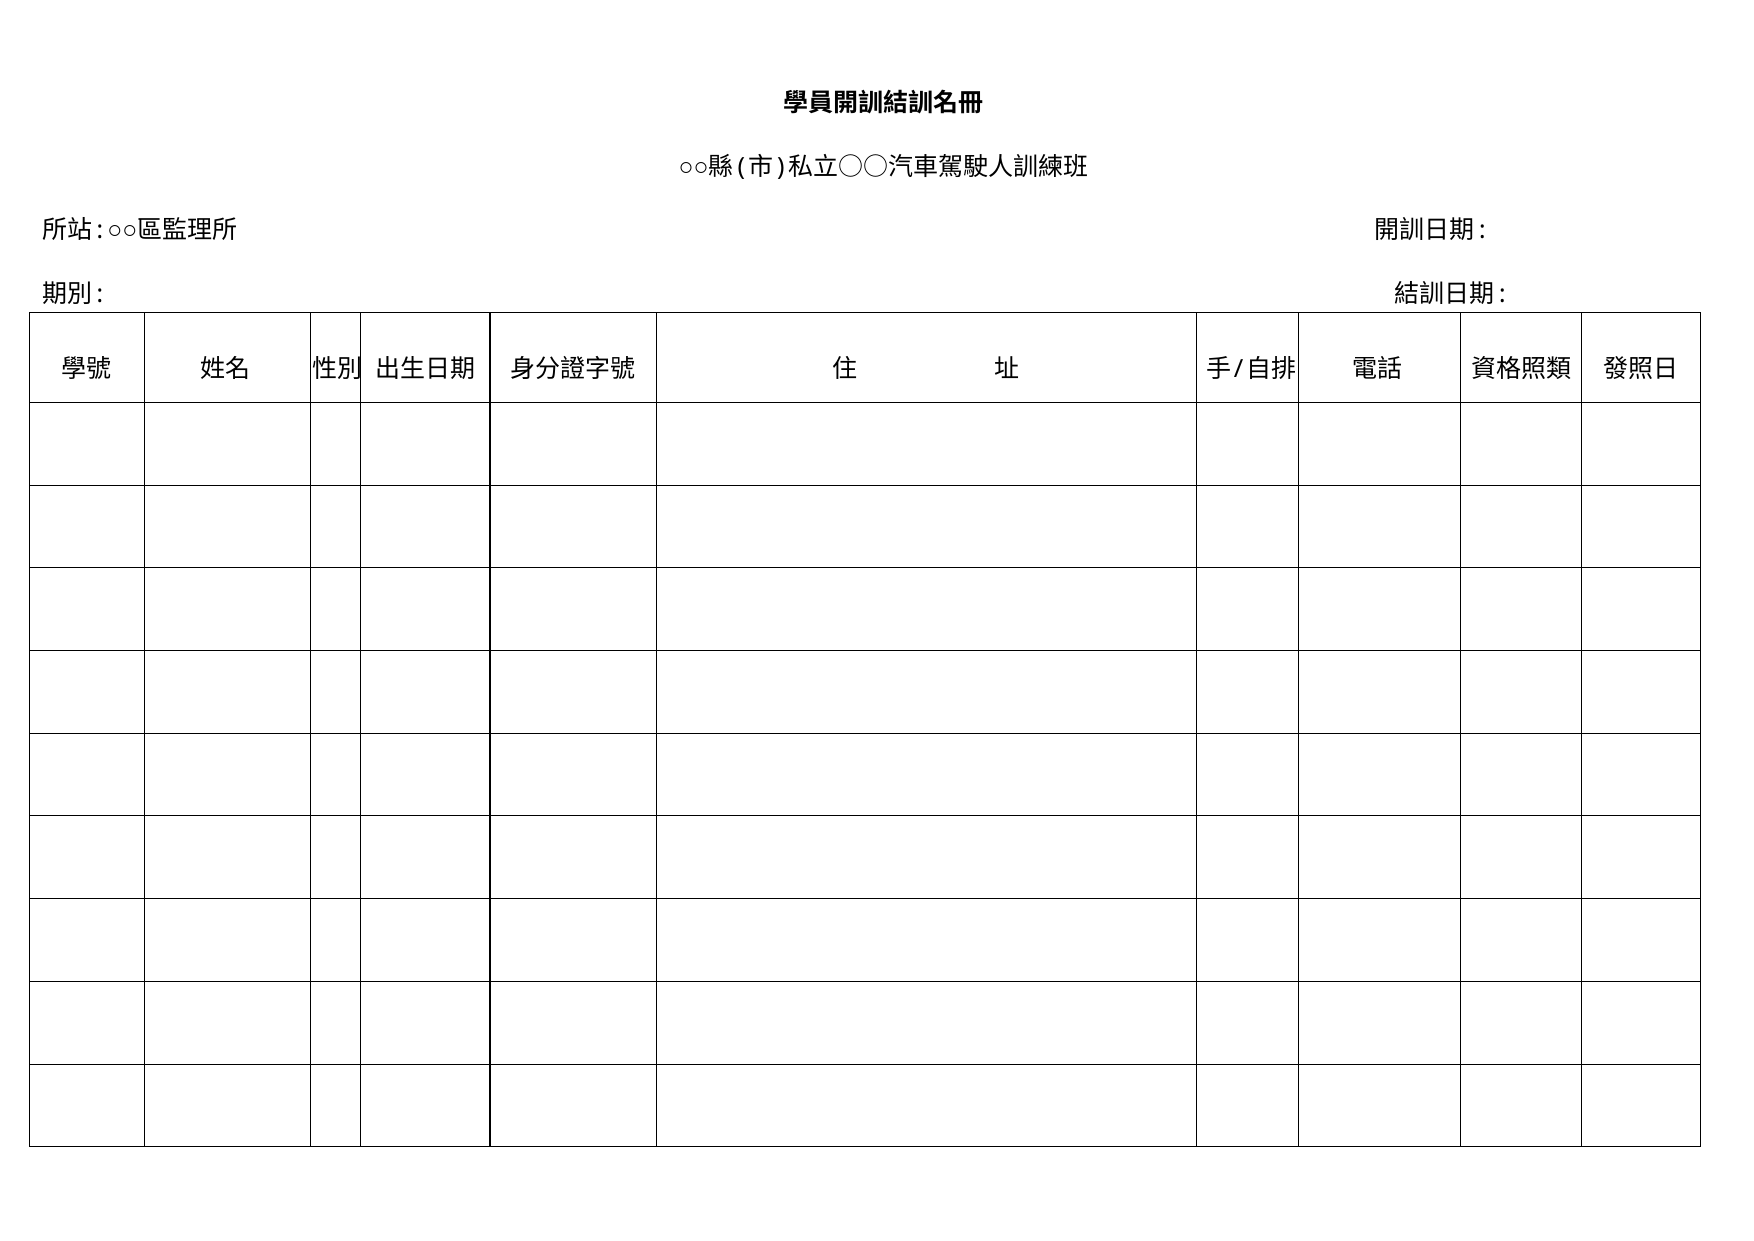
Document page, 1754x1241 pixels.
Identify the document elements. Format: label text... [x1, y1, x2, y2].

table_cell [1299, 486, 1460, 567]
table_cell [145, 568, 310, 650]
text 所站:○○區監理所 開訓日期: [42, 186, 1724, 248]
table_cell [361, 651, 489, 733]
table_cell [1582, 486, 1700, 567]
table_cell [30, 486, 144, 567]
table_cell [145, 982, 310, 1063]
table_cell [657, 568, 1196, 650]
table_cell [1197, 403, 1298, 484]
table_cell [491, 486, 656, 567]
table_cell [1197, 899, 1298, 981]
table_cell [1461, 403, 1581, 484]
table_cell [657, 1065, 1196, 1146]
table_cell [30, 568, 144, 650]
table_cell [1299, 734, 1460, 815]
table_cell [1299, 568, 1460, 650]
table_cell [311, 1065, 360, 1146]
text 學員開訓結訓名冊 [42, 59, 1724, 121]
table_cell [1582, 982, 1700, 1063]
table_cell [30, 1065, 144, 1146]
table_cell [30, 899, 144, 981]
table_cell [1461, 982, 1581, 1063]
table_cell [657, 486, 1196, 567]
table_cell [1461, 1065, 1581, 1146]
table_cell [491, 734, 656, 815]
table_cell [657, 403, 1196, 484]
table_header 住 址 [657, 313, 1196, 402]
table_cell [311, 734, 360, 815]
table_header 學號 [30, 313, 144, 402]
table_cell [657, 734, 1196, 815]
text ○○縣(市)私立○○汽車駕駛人訓練班 [42, 122, 1724, 185]
table_cell [1461, 734, 1581, 815]
table_cell [491, 403, 656, 484]
table_cell [30, 734, 144, 815]
table_cell [361, 816, 489, 898]
table_cell [1197, 568, 1298, 650]
table_header 身分證字號 [491, 313, 656, 402]
table_cell [1582, 651, 1700, 733]
table_cell [145, 651, 310, 733]
table_cell [145, 1065, 310, 1146]
table_cell [311, 816, 360, 898]
table_cell [1582, 899, 1700, 981]
table_cell [311, 568, 360, 650]
table_cell [1299, 1065, 1460, 1146]
table_header 發照日 [1582, 313, 1700, 402]
table_cell [30, 403, 144, 484]
table_header 性別 [311, 313, 360, 402]
table_header 姓名 [145, 313, 310, 402]
table_cell [1299, 651, 1460, 733]
table_cell [1197, 816, 1298, 898]
table_cell [145, 734, 310, 815]
table_cell [1461, 816, 1581, 898]
table_cell [145, 403, 310, 484]
table_cell [145, 816, 310, 898]
table_cell [1582, 403, 1700, 484]
table_cell [491, 816, 656, 898]
table_cell [491, 1065, 656, 1146]
table_cell [311, 486, 360, 567]
table_cell [1197, 651, 1298, 733]
table_cell [657, 982, 1196, 1063]
table_header 電話 [1299, 313, 1460, 402]
text 期別: 結訓日期: [42, 250, 1724, 312]
table_cell [1299, 816, 1460, 898]
table_cell [311, 899, 360, 981]
table_cell [30, 651, 144, 733]
table_cell [1461, 568, 1581, 650]
table_cell [1461, 899, 1581, 981]
table_cell [1299, 899, 1460, 981]
table_cell [1299, 403, 1460, 484]
table_cell [361, 568, 489, 650]
table_cell [311, 982, 360, 1063]
table_cell [361, 734, 489, 815]
table_cell [361, 486, 489, 567]
table_cell [657, 816, 1196, 898]
table_cell [145, 486, 310, 567]
table_cell [1461, 486, 1581, 567]
table_cell [1197, 486, 1298, 567]
table_cell [491, 982, 656, 1063]
table_cell [30, 816, 144, 898]
table_cell [1582, 1065, 1700, 1146]
table_cell [1299, 982, 1460, 1063]
table_cell [145, 899, 310, 981]
table_cell [1197, 982, 1298, 1063]
table_cell [657, 899, 1196, 981]
table_cell [491, 899, 656, 981]
table_cell [1582, 568, 1700, 650]
table_cell [361, 982, 489, 1063]
table_cell [311, 651, 360, 733]
table_cell [491, 568, 656, 650]
table_cell [1197, 734, 1298, 815]
table_header 出生日期 [361, 313, 489, 402]
table_cell [361, 1065, 489, 1146]
table_cell [361, 403, 489, 484]
table_cell [1582, 734, 1700, 815]
table_cell [1197, 1065, 1298, 1146]
table_header 手/自排 [1197, 313, 1298, 402]
table_cell [657, 651, 1196, 733]
table_cell [311, 403, 360, 484]
table_cell [1582, 816, 1700, 898]
table_cell [30, 982, 144, 1063]
table_header 資格照類 [1461, 313, 1581, 402]
table_cell [491, 651, 656, 733]
table_cell [1461, 651, 1581, 733]
table_cell [361, 899, 489, 981]
